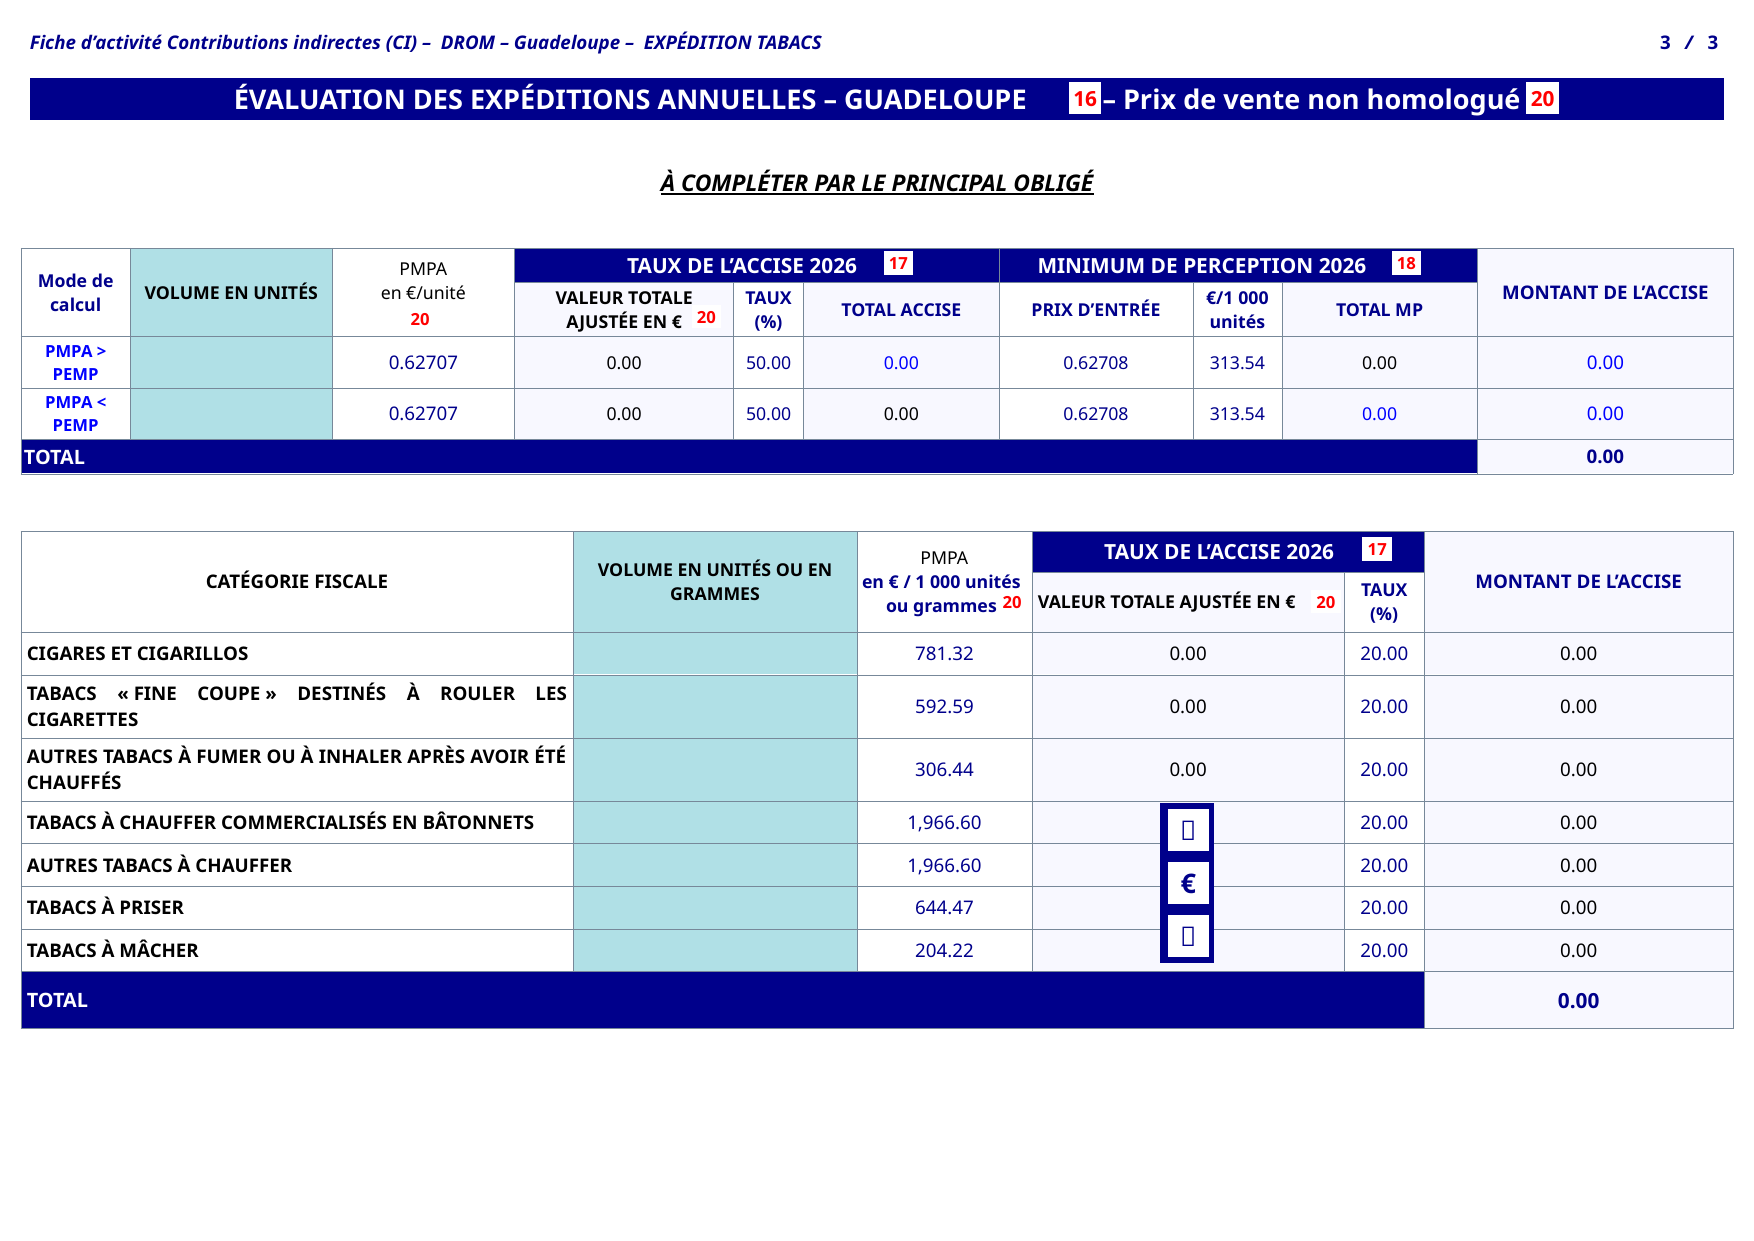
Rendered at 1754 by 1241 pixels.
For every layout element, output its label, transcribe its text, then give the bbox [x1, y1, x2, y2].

table_cell AUTRES TABACS À FUMER OU À INHALER APRÈS AVOIR ÉTÉ CHAUFFÉS [22, 739, 573, 801]
table_header / [1677, 30, 1701, 55]
table_cell TOTAL MP [1283, 283, 1477, 336]
table_cell 0,00 [1425, 802, 1733, 843]
table_header 3 [1701, 30, 1724, 55]
table_cell 0,00 [1033, 739, 1344, 801]
table_header PMPA en € / 1 000 unités ou grammes [858, 532, 1032, 632]
table_cell [131, 337, 332, 388]
table_cell 0,62707 [333, 389, 514, 439]
table_cell 0,00 [1425, 930, 1733, 971]
table_header MONTANT DE L’ACCISE [1478, 249, 1733, 336]
table_cell TOTAL ACCISE [804, 283, 999, 336]
text À COMPLÉTER PAR LE PRINCIPAL OBLIGÉ [29, 167, 1724, 198]
table_cell 20,00 [1345, 633, 1424, 674]
table_cell 0,00 [1478, 389, 1733, 439]
table_header VOLUME EN UNITÉS OU EN GRAMMES [574, 532, 857, 632]
table_cell 592,59 [858, 676, 1032, 738]
table_cell 0,62707 [333, 337, 514, 388]
table_cell 50,00 [734, 389, 803, 439]
table_cell 204,22 [858, 930, 1032, 971]
table_cell PMPA > PEMP [22, 337, 130, 388]
table_cell 306,44 [858, 739, 1032, 801]
table_cell 0,00 [515, 389, 733, 439]
table_header Fiche d’activité Contributions indirectes (CI) – DROM – Guadeloupe – EXPÉDITION TABACS [30, 30, 1653, 55]
table_cell 0,00 [1033, 802, 1344, 843]
table_cell VALEUR TOTALE AJUSTÉE EN € [1033, 573, 1344, 632]
table_header MONTANT DE L’ACCISE [1425, 532, 1733, 632]
table_cell 0,00 [1214, 887, 1344, 929]
table_cell 0,62708 [1000, 389, 1193, 439]
table_cell 0,00 [1033, 930, 1344, 971]
table_cell [574, 887, 857, 929]
table_cell TABACS À CHAUFFER COMMERCIALISÉS EN BÂTONNETS [22, 802, 573, 843]
table_cell 50,00 [734, 337, 803, 388]
table_cell [574, 676, 857, 738]
table_cell AUTRES TABACS À CHAUFFER [22, 844, 573, 886]
table_cell 0,00 [1283, 389, 1477, 439]
table_header MINIMUM DE PERCEPTION 2026 [1000, 249, 1477, 282]
table_header 3 [1654, 30, 1677, 55]
table_cell 781,32 [858, 633, 1032, 674]
table_cell 0,00 [1425, 887, 1733, 929]
table_cell [574, 633, 857, 674]
table_cell PMPA < PEMP [22, 389, 130, 439]
table_cell 20,00 [1345, 887, 1424, 929]
table_cell VALEUR TOTALE AJUSTÉE EN € [515, 283, 733, 336]
table_cell 0,00 [1033, 633, 1344, 674]
table_cell 0,00 [1425, 739, 1733, 801]
table_cell [131, 389, 332, 439]
table_cell 0,00 [1425, 633, 1733, 674]
table_cell TAUX (%) [734, 283, 803, 336]
table_cell PRIX D’ENTRÉE [1000, 283, 1193, 336]
table_header Mode de calcul [22, 249, 130, 336]
table_cell TOTAL [22, 972, 1424, 1028]
table_header TAUX DE L’ACCISE 2026 [1033, 532, 1424, 572]
table_cell 0,00 [1214, 844, 1344, 886]
table_cell 20,00 [1345, 930, 1424, 971]
table_header VOLUME EN UNITÉS [131, 249, 332, 336]
table_cell 0,00 [804, 337, 999, 388]
table_cell €/1 000 unités [1194, 283, 1282, 336]
table_cell [574, 802, 857, 843]
table_cell TABACS À PRISER [22, 887, 573, 929]
table_cell 0,00 [1478, 337, 1733, 388]
table_cell 20,00 [1345, 676, 1424, 738]
table_cell 0,00 [1478, 440, 1733, 473]
table_cell 313,54 [1194, 389, 1282, 439]
table_cell 0,00 [1425, 676, 1733, 738]
table_cell 20,00 [1345, 802, 1424, 843]
table_cell 0,00 [1033, 887, 1160, 929]
table_header ÉVALUATION DES EXPÉDITIONS ANNUELLES – GUADELOUPE – Prix de vente non homologué [30, 78, 1724, 120]
table_cell TAUX (%) [1345, 573, 1424, 632]
table_cell 20,00 [1345, 844, 1424, 886]
table_cell TABACS À MÂCHER [22, 930, 573, 971]
table_cell 644,47 [858, 887, 1032, 929]
table_cell 20,00 [1345, 739, 1424, 801]
table_cell CIGARES ET CIGARILLOS [22, 633, 573, 674]
table_cell 0,00 [1033, 844, 1160, 886]
table_cell TABACS « FINE COUPE » DESTINÉS À ROULER LES CIGARETTES [22, 676, 573, 738]
table_cell [574, 844, 857, 886]
table_cell 0,00 [1425, 844, 1733, 886]
table_header TAUX DE L’ACCISE 2026 [515, 249, 999, 282]
table_cell 1 966,60 [858, 802, 1032, 843]
table_cell 0,62708 [1000, 337, 1193, 388]
table_cell TOTAL [22, 440, 1477, 473]
table_cell 313,54 [1194, 337, 1282, 388]
table_cell 0,00 [1425, 972, 1733, 1028]
table_cell 0,00 [515, 337, 733, 388]
table_cell 0,00 [804, 389, 999, 439]
table_header PMPA en €/unité [333, 249, 514, 336]
table_header CATÉGORIE FISCALE [22, 532, 573, 632]
table_cell 0,00 [1033, 676, 1344, 738]
table_cell 1 966,60 [858, 844, 1032, 886]
table_cell [574, 739, 857, 801]
table_cell 0,00 [1283, 337, 1477, 388]
table_cell [574, 930, 857, 971]
